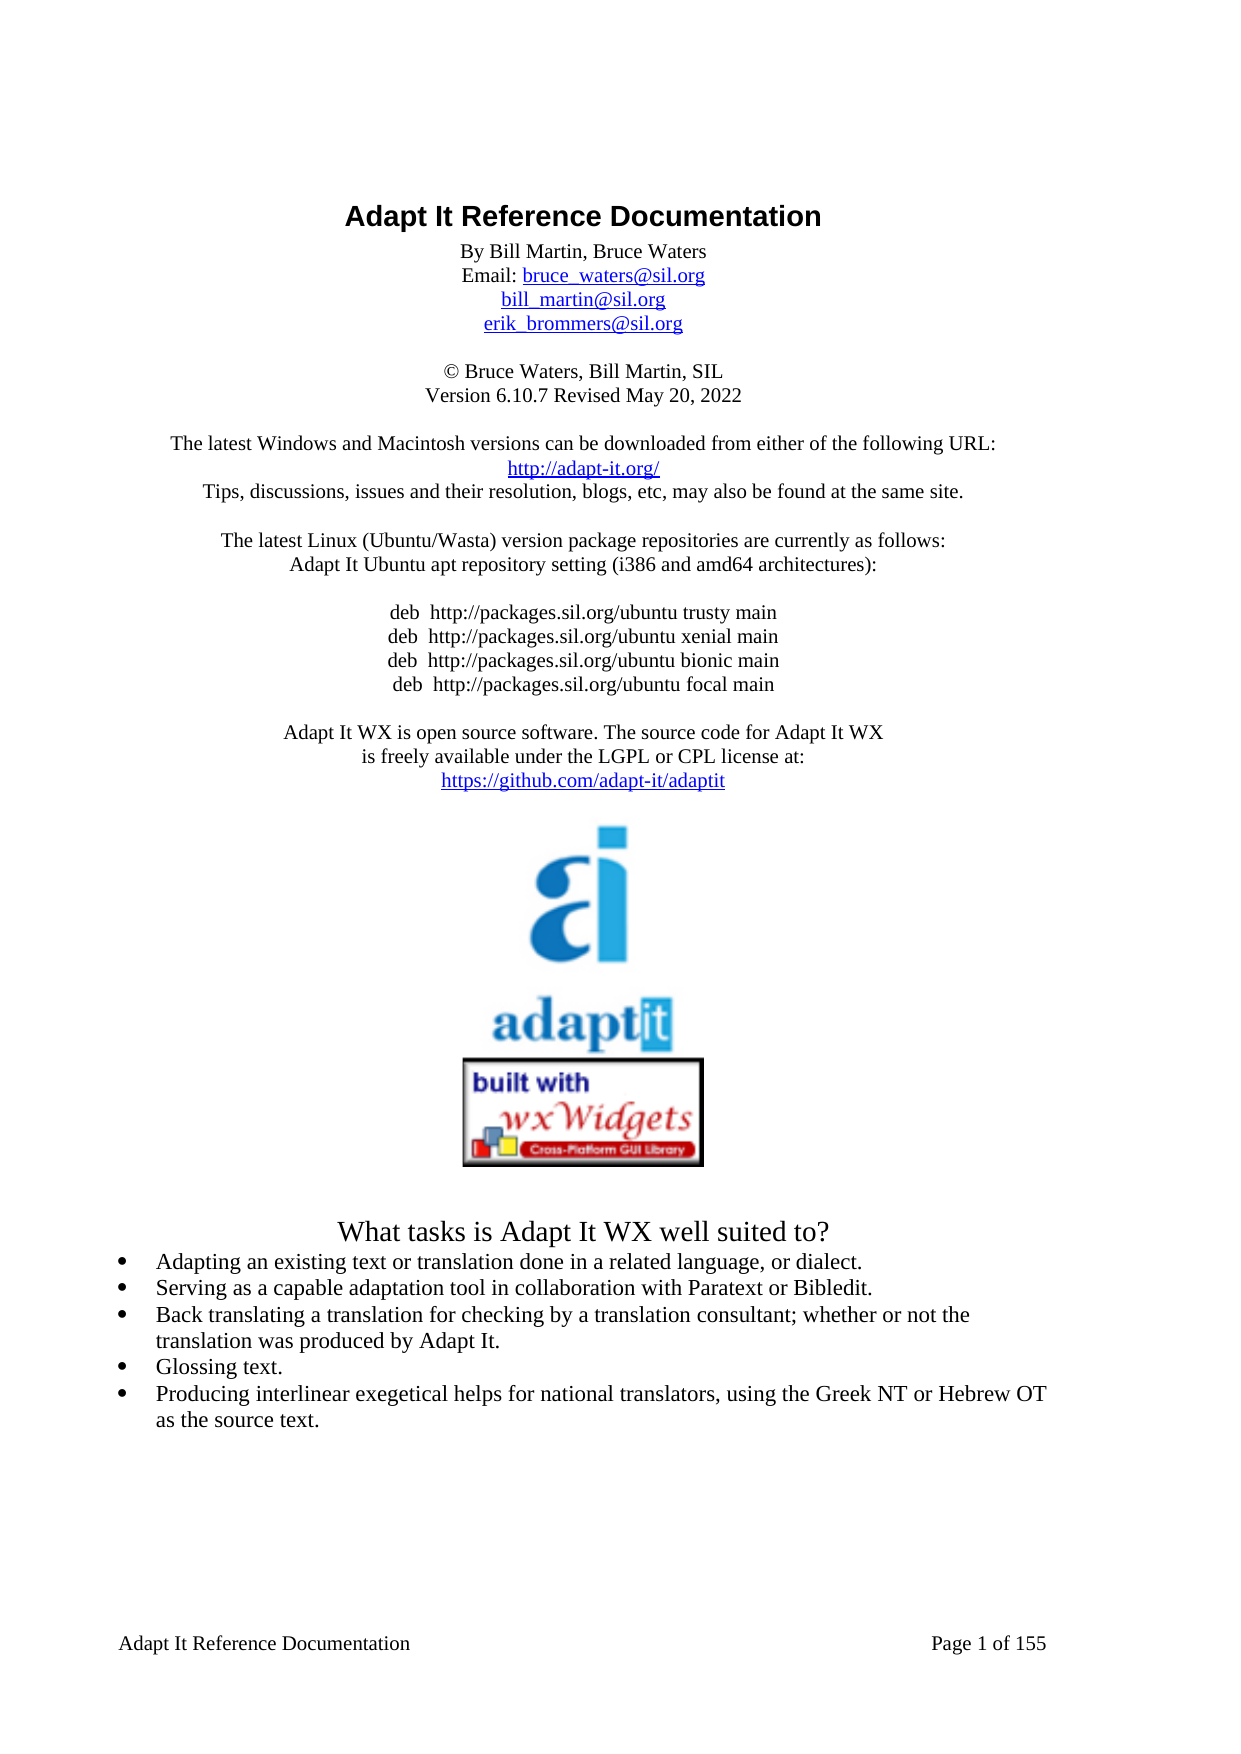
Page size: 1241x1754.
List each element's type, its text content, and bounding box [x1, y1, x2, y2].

text By Bill Martin, Bruce Waters [118, 239, 1048, 263]
text © Bruce Waters, Bill Martin, SIL [118, 359, 1048, 383]
text The latest Linux (Ubuntu/Wasta) version package repositories are currently as follows: [118, 528, 1048, 552]
list Back translating a translation for checking by a translation consultant; whether or not the translation was produced by Adapt It. [118, 1301, 1048, 1353]
text Version 6.10.7 Revised May 20, 2022 [118, 383, 1048, 407]
text Adapt It Ubuntu apt repository setting (i386 and amd64 architectures): [118, 552, 1048, 576]
text What tasks is Adapt It WX well suited to? [118, 1214, 1048, 1248]
list Serving as a capable adaptation tool in collaboration with Paratext or Bibledit. [118, 1274, 1048, 1301]
text Tips, discussions, issues and their resolution, blogs, etc, may also be found at the same site. [118, 479, 1048, 503]
text deb http://packages.sil.org/ubuntu focal main [118, 672, 1048, 696]
text Adapt It WX is open source software. The source code for Adapt It WX is freely available under the LGPL or CPL license at: [118, 720, 1048, 768]
list Producing interlinear exegetical helps for national translators, using the Greek NT or Hebrew OT as the source text. [118, 1380, 1048, 1432]
subtitle Adapt It Reference Documentation [118, 199, 1048, 233]
text deb http://packages.sil.org/ubuntu xenial main [118, 624, 1048, 648]
picture [462, 816, 704, 1167]
text deb http://packages.sil.org/ubuntu trusty main [118, 600, 1048, 624]
text Email: bruce_waters@sil.org [118, 263, 1048, 287]
list Glossing text. [118, 1353, 1048, 1380]
text bill_martin@sil.org erik_brommers@sil.org [118, 287, 1048, 335]
list Adapting an existing text or translation done in a related language, or dialect. [118, 1248, 1048, 1274]
text https://github.com/adapt-it/adaptit [118, 768, 1048, 792]
text The latest Windows and Macintosh versions can be downloaded from either of the following URL: [118, 431, 1048, 455]
text http://adapt-it.org/ [118, 455, 1048, 479]
text deb http://packages.sil.org/ubuntu bionic main [118, 648, 1048, 672]
